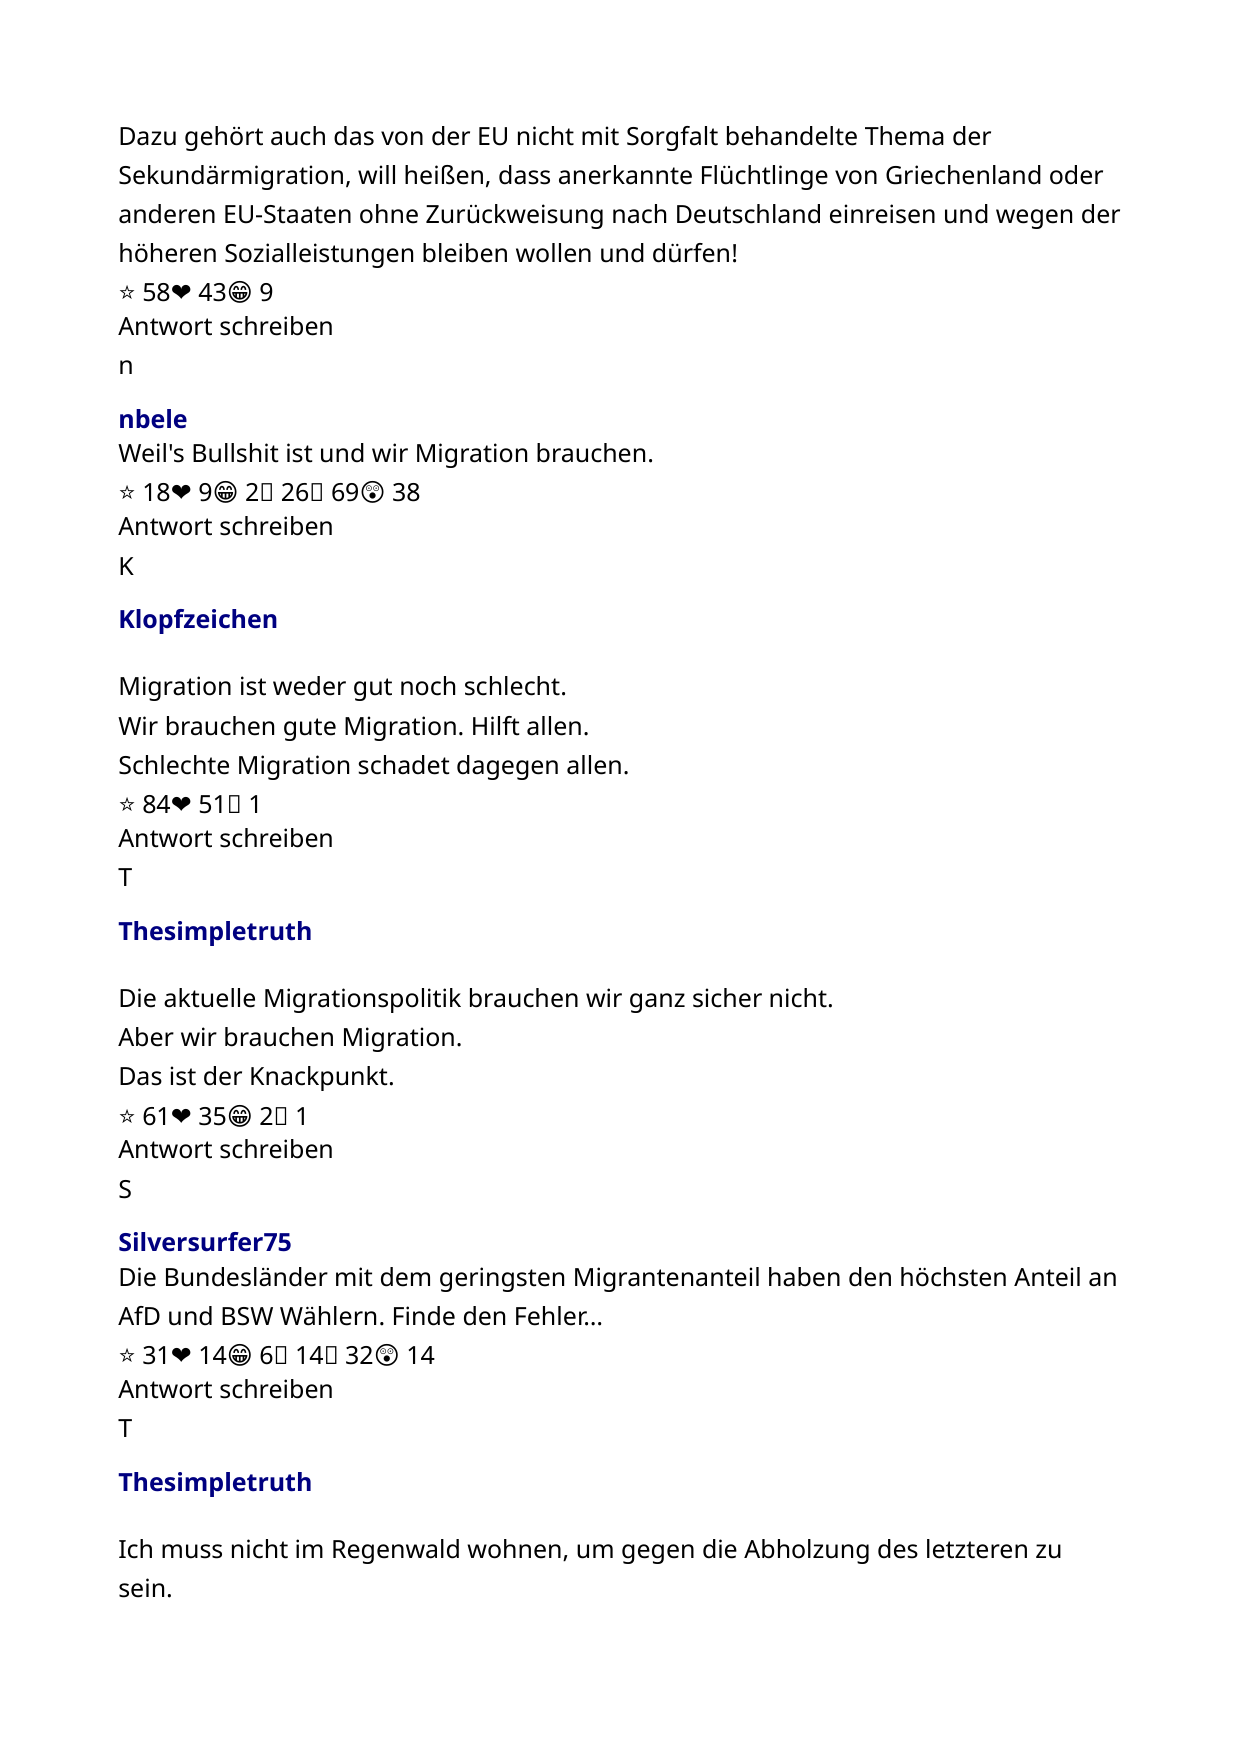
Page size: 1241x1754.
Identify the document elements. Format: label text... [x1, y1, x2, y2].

text K [118, 548, 1122, 582]
text Das ist der Knackpunkt. [118, 1059, 1122, 1093]
text Wir brauchen gute Migration. Hilft allen. [118, 708, 1122, 742]
text Antwort schreiben [118, 1132, 1122, 1166]
text ⭐️ 84❤️ 51🤨 1 [118, 787, 1122, 821]
text Antwort schreiben [118, 821, 1122, 855]
text Dazu gehört auch das von der EU nicht mit Sorgfalt behandelte Thema der Sekundärmigration, will heißen, dass anerkannte Flüchtlinge von Griechenland oder anderen EU-Staaten ohne Zurückweisung nach Deutschland einreisen und wegen der höheren Sozialleistungen bleiben wollen und dürfen! [118, 118, 1122, 270]
text T [118, 1411, 1122, 1445]
text Antwort schreiben [118, 1372, 1122, 1406]
text ⭐️ 58❤️ 43😁 9 [118, 275, 1122, 309]
text S [118, 1171, 1122, 1205]
text Antwort schreiben [118, 309, 1122, 343]
text T [118, 860, 1122, 894]
subtitle nbele [118, 402, 1122, 436]
text Weil's Bullshit ist und wir Migration brauchen. [118, 436, 1122, 470]
subtitle Silversurfer75 [118, 1225, 1122, 1259]
text Die Bundesländer mit dem geringsten Migrantenanteil haben den höchsten Anteil an AfD und BSW Wählern. Finde den Fehler… [118, 1259, 1122, 1332]
subtitle Thesimpletruth [118, 913, 1122, 948]
text ⭐️ 31❤️ 14😁 6🙁 14🤨 32😲 14 [118, 1337, 1122, 1372]
text ⭐️ 61❤️ 35😁 2🤨 1 [118, 1098, 1122, 1132]
text Die aktuelle Migrationspolitik brauchen wir ganz sicher nicht. [118, 981, 1122, 1015]
text Aber wir brauchen Migration. [118, 1020, 1122, 1054]
text n [118, 348, 1122, 382]
text Schlechte Migration schadet dagegen allen. [118, 747, 1122, 781]
text Ich muss nicht im Regenwald wohnen, um gegen die Abholzung des letzteren zu sein. [118, 1532, 1122, 1605]
subtitle Klopfzeichen [118, 602, 1122, 636]
text Migration ist weder gut noch schlecht. [118, 669, 1122, 703]
text Antwort schreiben [118, 509, 1122, 543]
subtitle Thesimpletruth [118, 1464, 1122, 1498]
text ⭐️ 18❤️ 9😁 2🙁 26🤨 69😲 38 [118, 475, 1122, 509]
